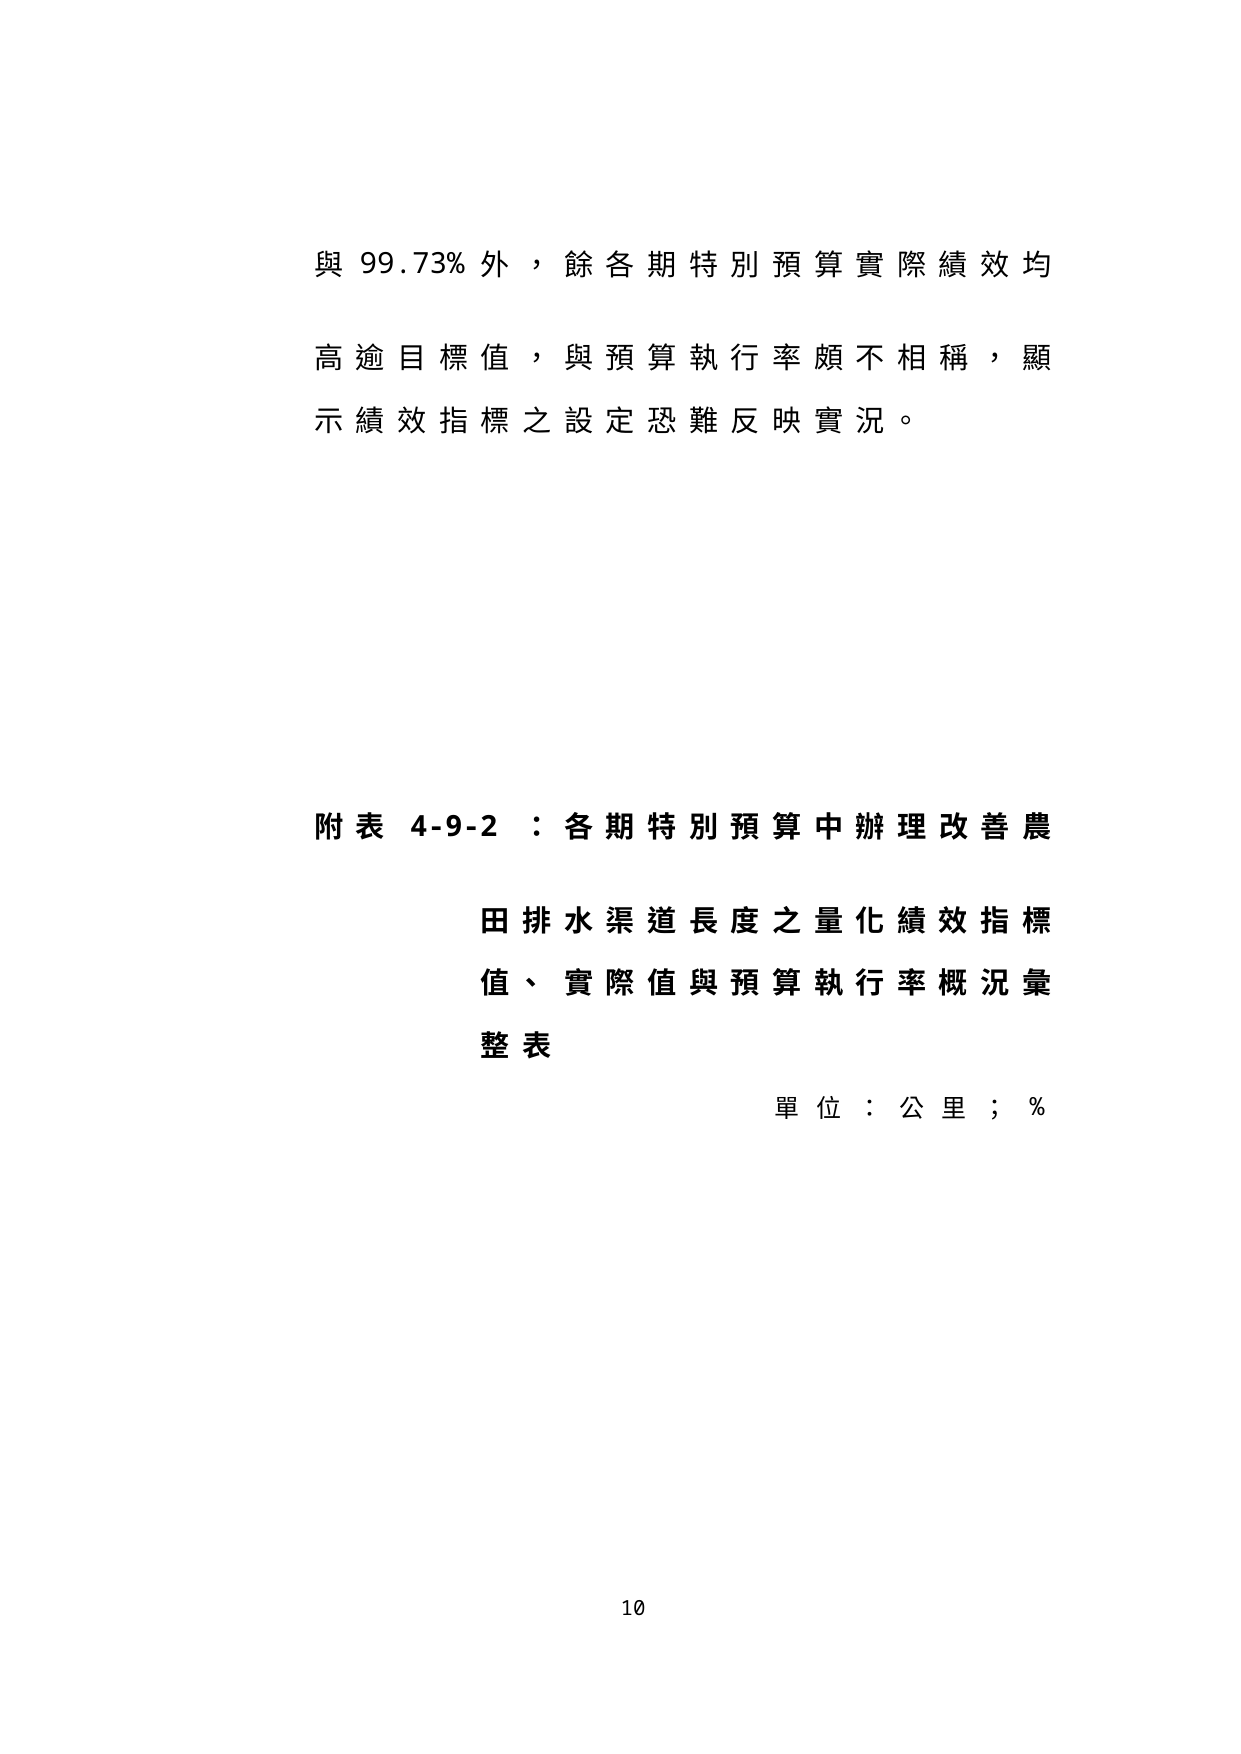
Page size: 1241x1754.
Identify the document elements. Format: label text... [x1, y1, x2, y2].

text 附表4-9-2：各期特別預算中辦理改善農田排水渠道長度之量化績效指標值、實際值與預算執行率概況彙整表 [273, 752, 1058, 1064]
text 單位：公里；% [301, 1064, 1058, 1127]
text 與99.73%外，餘各期特別預算實際績效均高逾目標值，與預算執行率頗不相稱，顯示績效指標之設定恐難反映實況。 [271, 189, 1058, 439]
